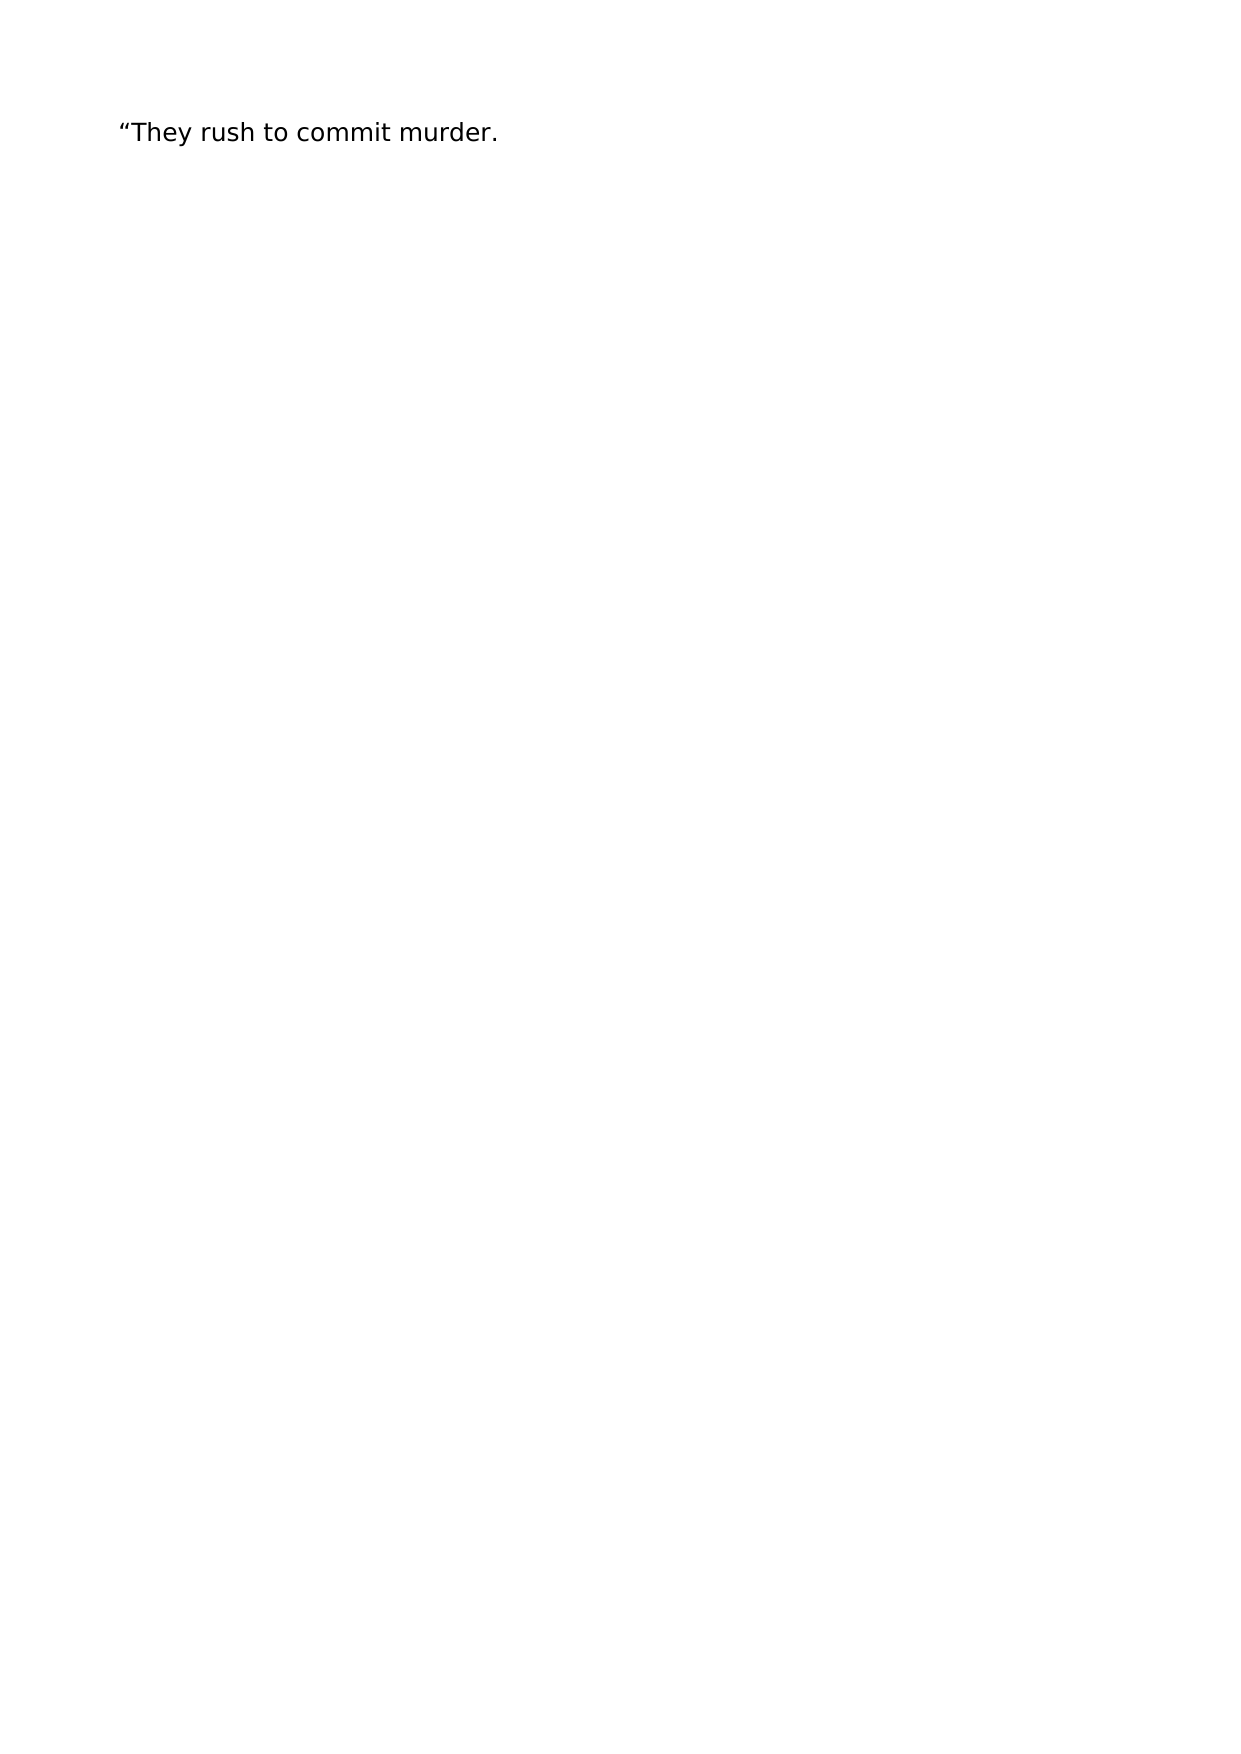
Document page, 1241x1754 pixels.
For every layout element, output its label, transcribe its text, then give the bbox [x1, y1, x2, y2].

text “They rush to commit murder. [118, 118, 1122, 147]
